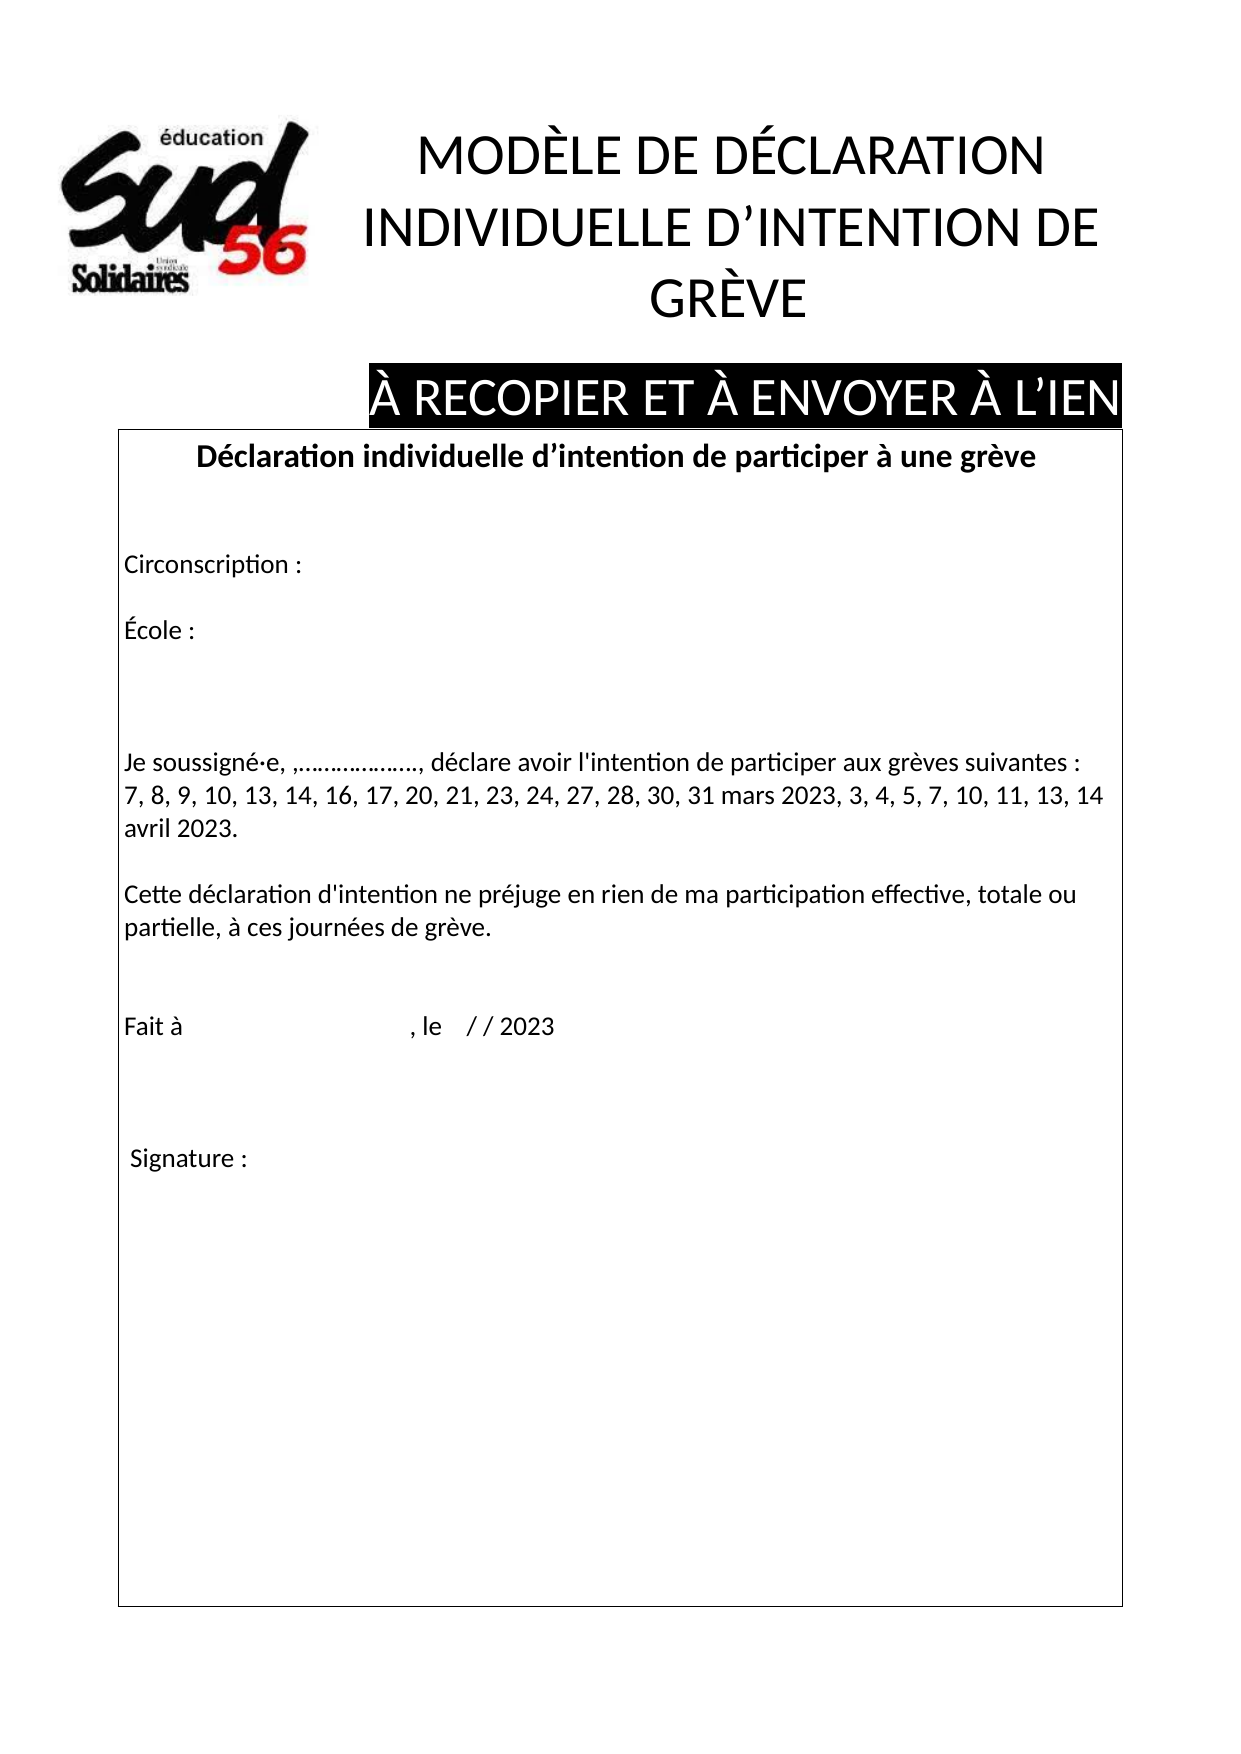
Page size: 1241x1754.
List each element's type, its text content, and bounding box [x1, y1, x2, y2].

text À RECOPIER ET À ENVOYER À L’IEN [118, 362, 1122, 428]
text MODÈLE DE DÉCLARATION INDIVIDUELLE D’INTENTION DE GRÈVE [341, 118, 1122, 332]
picture [28, 85, 341, 336]
table_header Déclaration individuelle d’intention de participer à une grève Circonscription : École : Je soussigné·e, ,………………., déclare avoir l'intention de participer aux grèves suivantes : 7, 8, 9, 10, 13, 14, 16, 17, 20, 21, 23, 24, 27, 28, 30, 31 mars 2023, 3, 4, 5, 7, 10, 11, 13, 14 avril 2023. Cette déclaration d'intention ne préjuge en rien de ma participation effective, totale ou partielle, à ces journées de grève. Fait à , le / / 2023 Signature : [119, 430, 1122, 1606]
